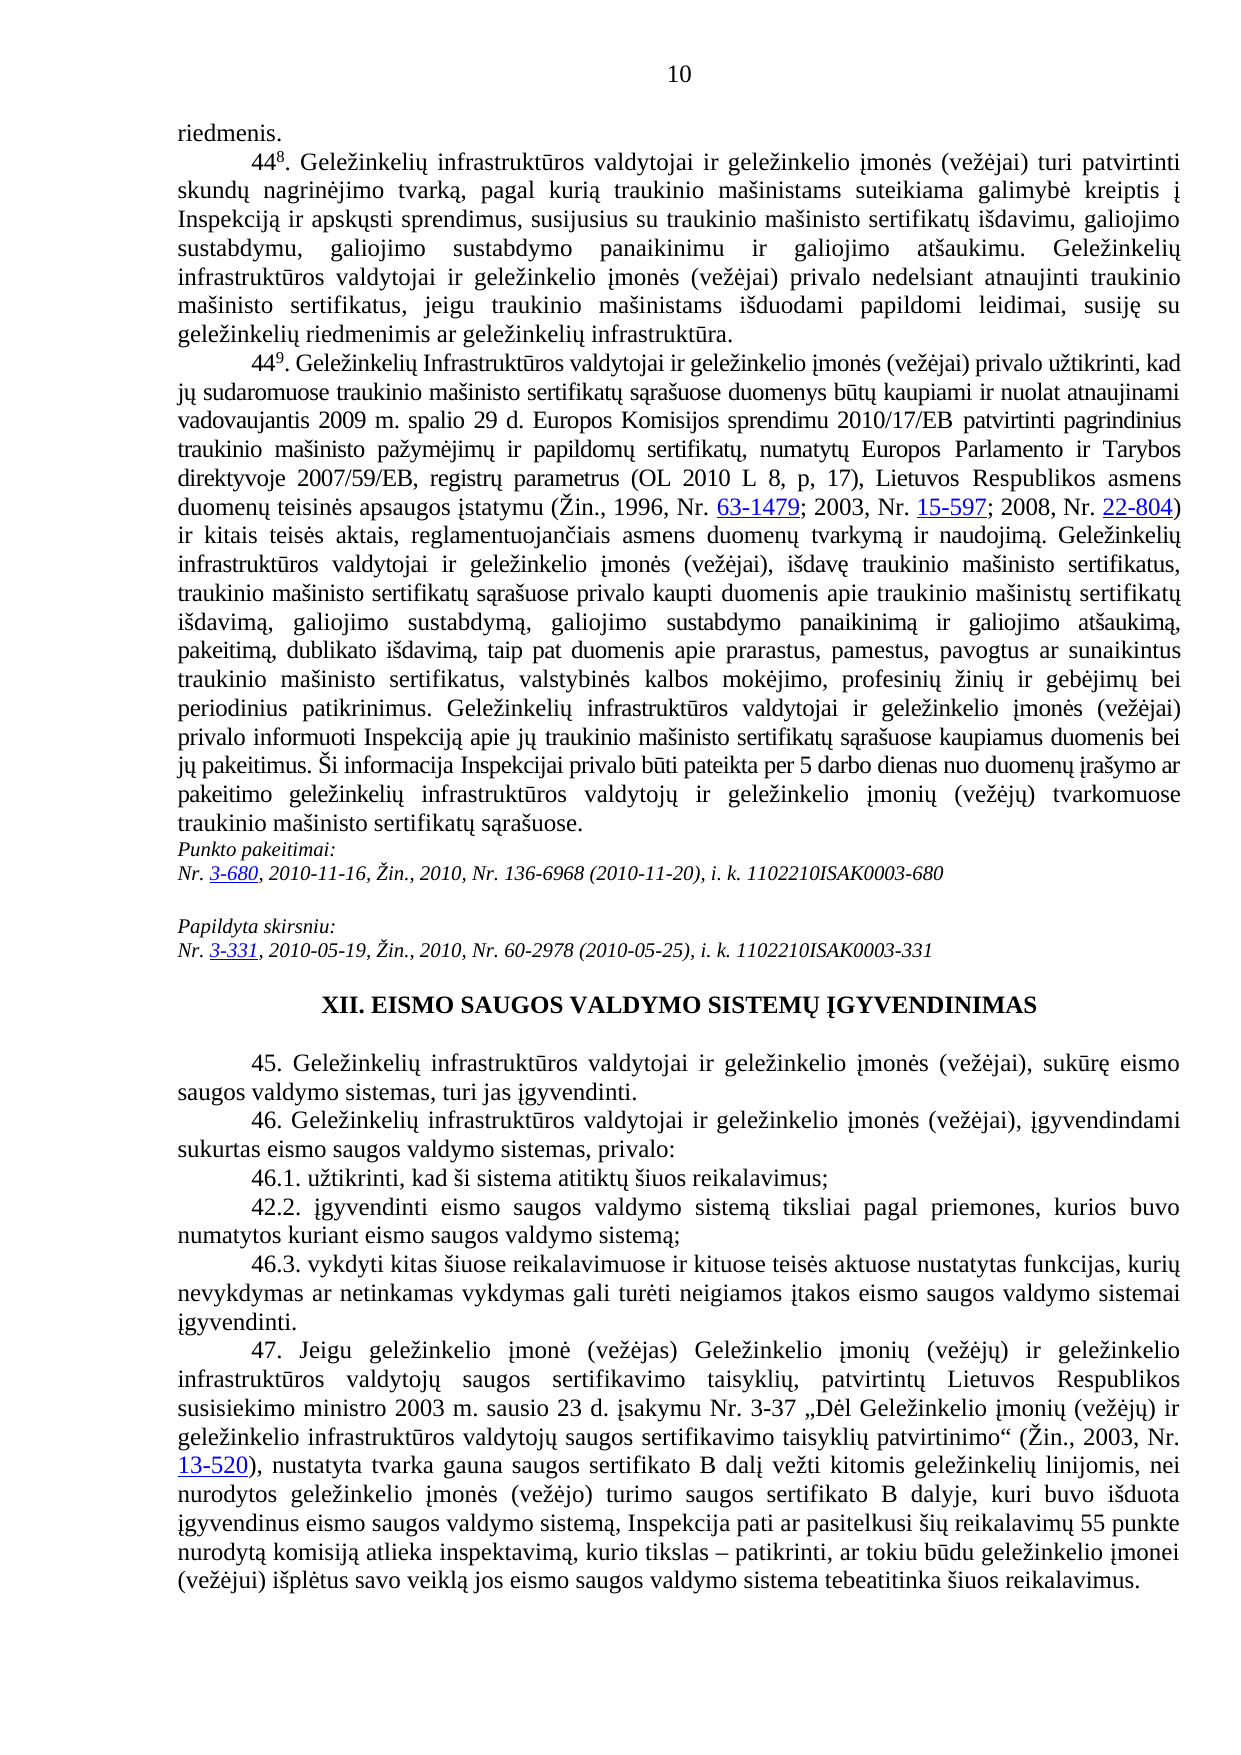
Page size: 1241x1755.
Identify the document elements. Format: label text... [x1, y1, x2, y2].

text Nr. 3-331, 2010-05-19, Žin., 2010, Nr. 60-2978 (2010-05-25), i. k. 1102210ISAK0003-331 [177, 938, 1181, 962]
text 46. Geležinkelių infrastruktūros valdytojai ir geležinkelio įmonės (vežėjai), įgyvendindami sukurtas eismo saugos valdymo sistemas, privalo: [177, 1106, 1181, 1163]
text Punkto pakeitimai: [177, 837, 1181, 861]
text 46.1. užtikrinti, kad ši sistema atitiktų šiuos reikalavimus; [177, 1163, 1181, 1192]
text 46.3. vykdyti kitas šiuose reikalavimuose ir kituose teisės aktuose nustatytas funkcijas, kurių nevykdymas ar netinkamas vykdymas gali turėti neigiamos įtakos eismo saugos valdymo sistemai įgyvendinti. [177, 1249, 1181, 1336]
text 448. Geležinkelių infrastruktūros valdytojai ir geležinkelio įmonės (vežėjai) turi patvirtinti skundų nagrinėjimo tvarką, pagal kurią traukinio mašinistams suteikiama galimybė kreiptis į Inspekciją ir apskųsti sprendimus, susijusius su traukinio mašinisto sertifikatų išdavimu, galiojimo sustabdymu, galiojimo sustabdymo panaikinimu ir galiojimo atšaukimu. Geležinkelių infrastruktūros valdytojai ir geležinkelio įmonės (vežėjai) privalo nedelsiant atnaujinti traukinio mašinisto sertifikatus, jeigu traukinio mašinistams išduodami papildomi leidimai, susiję su geležinkelių riedmenimis ar geležinkelių infrastruktūra. [177, 147, 1181, 348]
text Nr. 3-680, 2010-11-16, Žin., 2010, Nr. 136-6968 (2010-11-20), i. k. 1102210ISAK0003-680 [177, 861, 1181, 885]
text 449. Geležinkelių Infrastruktūros valdytojai ir geležinkelio įmonės (vežėjai) privalo užtikrinti, kad jų sudaromuose traukinio mašinisto sertifikatų sąrašuose duomenys būtų kaupiami ir nuolat atnaujinami vadovaujantis 2009 m. spalio 29 d. Europos Komisijos sprendimu 2010/17/EB patvirtinti pagrindinius traukinio mašinisto pažymėjimų ir papildomų sertifikatų, numatytų Europos Parlamento ir Tarybos direktyvoje 2007/59/EB, registrų parametrus (OL 2010 L 8, p, 17), Lietuvos Respublikos asmens duomenų teisinės apsaugos įstatymu (Žin., 1996, Nr. 63-1479; 2003, Nr. 15-597; 2008, Nr. 22-804) ir kitais teisės aktais, reglamentuojančiais asmens duomenų tvarkymą ir naudojimą. Geležinkelių infrastruktūros valdytojai ir geležinkelio įmonės (vežėjai), išdavę traukinio mašinisto sertifikatus, traukinio mašinisto sertifikatų sąrašuose privalo kaupti duomenis apie traukinio mašinistų sertifikatų išdavimą, galiojimo sustabdymą, galiojimo sustabdymo panaikinimą ir galiojimo atšaukimą, pakeitimą, dublikato išdavimą, taip pat duomenis apie prarastus, pamestus, pavogtus ar sunaikintus traukinio mašinisto sertifikatus, valstybinės kalbos mokėjimo, profesinių žinių ir gebėjimų bei periodinius patikrinimus. Geležinkelių infrastruktūros valdytojai ir geležinkelio įmonės (vežėjai) privalo informuoti Inspekciją apie jų traukinio mašinisto sertifikatų sąrašuose kaupiamus duomenis bei jų pakeitimus. Ši informacija Inspekcijai privalo būti pateikta per 5 darbo dienas nuo duomenų įrašymo ar pakeitimo geležinkelių infrastruktūros valdytojų ir geležinkelio įmonių (vežėjų) tvarkomuose traukinio mašinisto sertifikatų sąrašuose. [177, 348, 1181, 837]
text 42.2. įgyvendinti eismo saugos valdymo sistemą tiksliai pagal priemones, kurios buvo numatytos kuriant eismo saugos valdymo sistemą; [177, 1192, 1181, 1249]
text 47. Jeigu geležinkelio įmonė (vežėjas) Geležinkelio įmonių (vežėjų) ir geležinkelio infrastruktūros valdytojų saugos sertifikavimo taisyklių, patvirtintų Lietuvos Respublikos susisiekimo ministro 2003 m. sausio 23 d. įsakymu Nr. 3-37 „Dėl Geležinkelio įmonių (vežėjų) ir geležinkelio infrastruktūros valdytojų saugos sertifikavimo taisyklių patvirtinimo“ (Žin., 2003, Nr. 13-520), nustatyta tvarka gauna saugos sertifikato B dalį vežti kitomis geležinkelių linijomis, nei nurodytos geležinkelio įmonės (vežėjo) turimo saugos sertifikato B dalyje, kuri buvo išduota įgyvendinus eismo saugos valdymo sistemą, Inspekcija pati ar pasitelkusi šių reikalavimų 55 punkte nurodytą komisiją atlieka inspektavimą, kurio tikslas – patikrinti, ar tokiu būdu geležinkelio įmonei (vežėjui) išplėtus savo veiklą jos eismo saugos valdymo sistema tebeatitinka šiuos reikalavimus. [177, 1336, 1181, 1594]
text Papildyta skirsniu: [177, 914, 1181, 938]
text riedmenis. [177, 118, 1181, 147]
text 45. Geležinkelių infrastruktūros valdytojai ir geležinkelio įmonės (vežėjai), sukūrę eismo saugos valdymo sistemas, turi jas įgyvendinti. [177, 1048, 1181, 1106]
text XII. EISMO SAUGOS VALDYMO SISTEMŲ ĮGYVENDINIMAS [177, 991, 1181, 1019]
